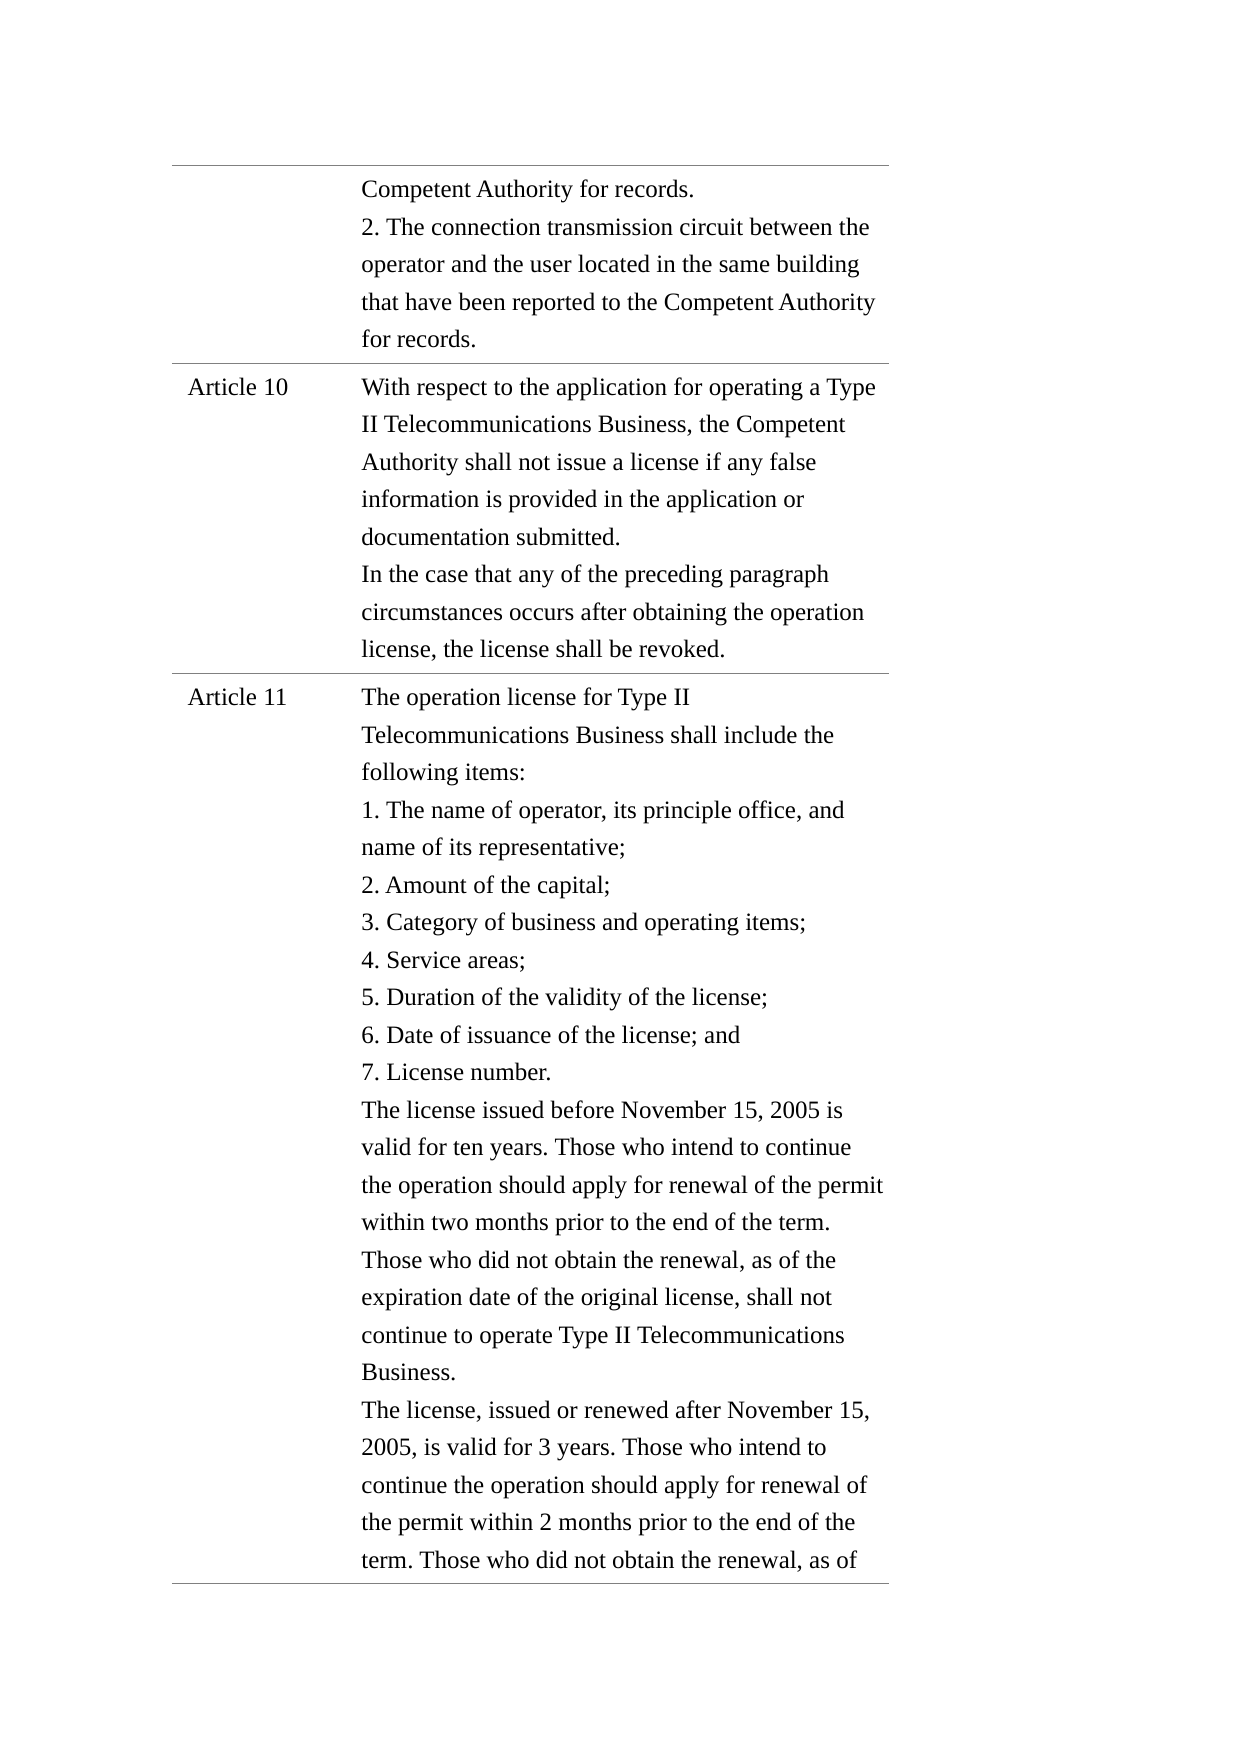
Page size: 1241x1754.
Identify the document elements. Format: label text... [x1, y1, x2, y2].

table_cell [889, 673, 914, 1583]
table_cell Article 11 [172, 674, 325, 1583]
table_cell [889, 165, 914, 362]
table_cell [325, 364, 357, 673]
table_cell The operation license for Type II Telecommunications Business shall include the following items: 1. The name of operator, its principle office, and name of its representative; 2. Amount of the capital; 3. Category of business and operating items; 4. Service areas; 5. Duration of the validity of the license; 6. Date of issuance of the license; and 7. License number. The license issued before November 15, 2005 is valid for ten years. Those who intend to continue the operation should apply for renewal of the permit within two months prior to the end of the term. Those who did not obtain the renewal, as of the expiration date of the original license, shall not continue to operate Type II Telecommunications Business. The license, issued or renewed after November 15, 2005, is valid for 3 years. Those who intend to continue the operation should apply for renewal of the permit within 2 months prior to the end of the term. Those who did not obtain the renewal, as of [357, 674, 889, 1583]
table_cell [325, 674, 357, 1583]
table_cell [172, 166, 325, 362]
table_cell Competent Authority for records. 2. The connection transmission circuit between the operator and the user located in the same building that have been reported to the Competent Authority for records. [357, 166, 889, 362]
table_cell [889, 363, 914, 673]
table_cell With respect to the application for operating a Type II Telecommunications Business, the Competent Authority shall not issue a license if any false information is provided in the application or documentation submitted. In the case that any of the preceding paragraph circumstances occurs after obtaining the operation license, the license shall be revoked. [357, 364, 889, 673]
table_cell [325, 166, 357, 362]
table_cell Article 10 [172, 364, 325, 673]
